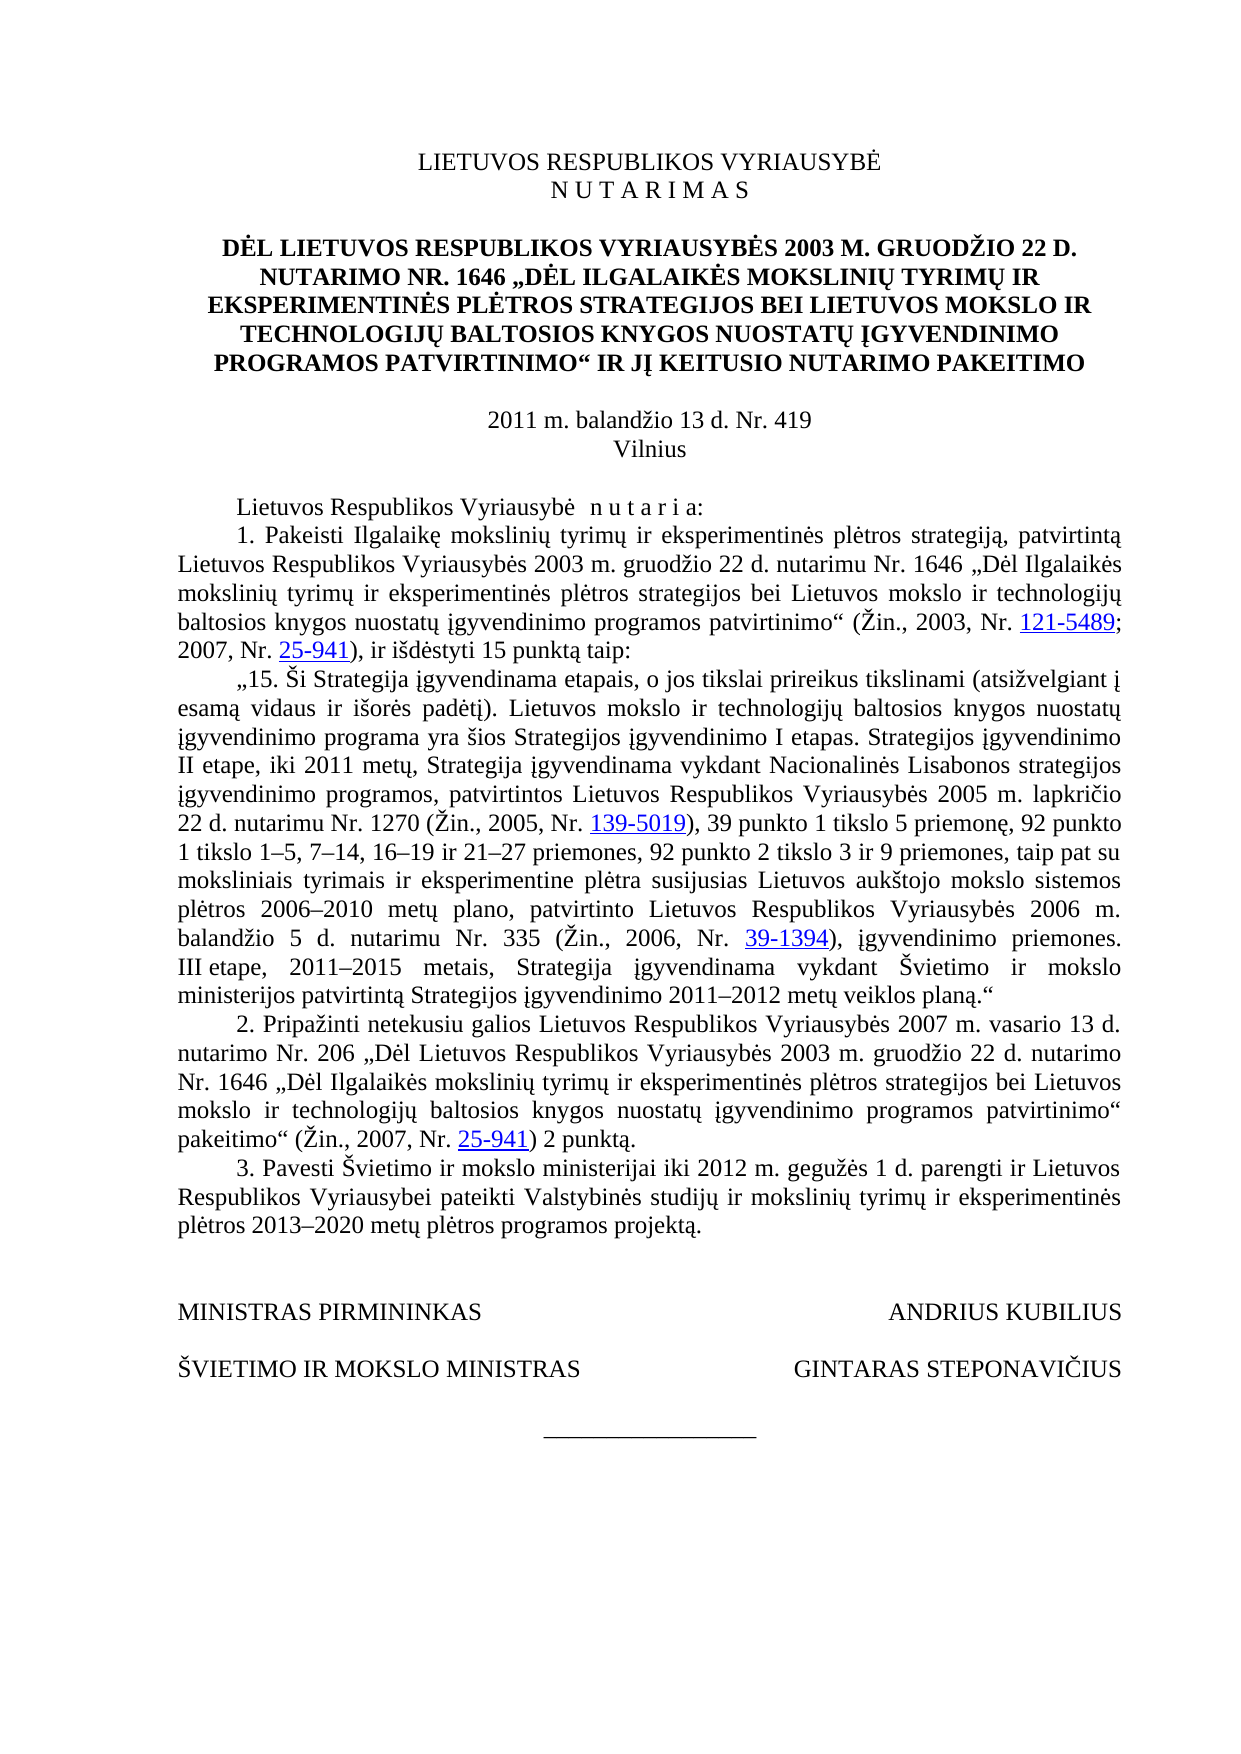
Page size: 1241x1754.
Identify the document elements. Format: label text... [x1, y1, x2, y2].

text DĖL Lietuvos Respublikos Vyriausybės 2003 m. gruodžio 22 d. nutarimo Nr. 1646 „Dėl Ilgalaikės mokslinių tyrimų ir eksperimentinės plėtros strategijos bei Lietuvos mokslo ir technologijų baltosios knygos nuostatų įgyvendinimo programos patvirtinimo“ IR JĮ KEITUSIO NUTARIMO pakeitimo [177, 233, 1122, 377]
text Vilnius [177, 434, 1122, 463]
text 1. Pakeisti Ilgalaikę mokslinių tyrimų ir eksperimentinės plėtros strategiją, patvirtintą Lietuvos Respublikos Vyriausybės 2003 m. gruodžio 22 d. nutarimu Nr. 1646 „Dėl Ilgalaikės mokslinių tyrimų ir eksperimentinės plėtros strategijos bei Lietuvos mokslo ir technologijų baltosios knygos nuostatų įgyvendinimo programos patvirtinimo“ (Žin., 2003, Nr. 121-5489; 2007, Nr. 25-941), ir išdėstyti 15 punktą taip: [177, 521, 1122, 664]
text 3. Pavesti Švietimo ir mokslo ministerijai iki 2012 m. gegužės 1 d. parengti ir Lietuvos Respublikos Vyriausybei pateikti Valstybinės studijų ir mokslinių tyrimų ir eksperimentinės plėtros 2013–2020 metų plėtros programos projektą. [177, 1153, 1122, 1239]
text „15. Ši Strategija įgyvendinama etapais, o jos tikslai prireikus tikslinami (atsižvelgiant į esamą vidaus ir išorės padėtį). Lietuvos mokslo ir technologijų baltosios knygos nuostatų įgyvendinimo programa yra šios Strategijos įgyvendinimo I etapas. Strategijos įgyvendinimo II etape, iki 2011 metų, Strategija įgyvendinama vykdant Nacionalinės Lisabonos strategijos įgyvendinimo programos, patvirtintos Lietuvos Respublikos Vyriausybės 2005 m. lapkričio 22 d. nutarimu Nr. 1270 (Žin., 2005, Nr. 139-5019), 39 punkto 1 tikslo 5 priemonę, 92 punkto 1 tikslo 1–5, 7–14, 16–19 ir 21–27 priemones, 92 punkto 2 tikslo 3 ir 9 priemones, taip pat su moksliniais tyrimais ir eksperimentine plėtra susijusias Lietuvos aukštojo mokslo sistemos plėtros 2006–2010 metų plano, patvirtinto Lietuvos Respublikos Vyriausybės 2006 m. balandžio 5 d. nutarimu Nr. 335 (Žin., 2006, Nr. 39-1394), įgyvendinimo priemones. III etape, 2011–2015 metais, Strategija įgyvendinama vykdant Švietimo ir mokslo ministerijos patvirtintą Strategijos įgyvendinimo 2011–2012 metų veiklos planą.“ [177, 664, 1122, 1009]
text Lietuvos Respublikos Vyriausybė nutaria: [177, 492, 1122, 521]
text Lietuvos Respublikos Vyriausybė [177, 147, 1122, 176]
text 2011 m. balandžio 13 d. Nr. 419 [177, 406, 1122, 434]
text NUTARIMAS [177, 176, 1122, 204]
text MINISTRAS PIRMININKAS ANDRIUS KUBILIUS [177, 1297, 1122, 1326]
text 2. Pripažinti netekusiu galios Lietuvos Respublikos Vyriausybės 2007 m. vasario 13 d. nutarimo Nr. 206 „Dėl Lietuvos Respublikos Vyriausybės 2003 m. gruodžio 22 d. nutarimo Nr. 1646 „Dėl Ilgalaikės mokslinių tyrimų ir eksperimentinės plėtros strategijos bei Lietuvos mokslo ir technologijų baltosios knygos nuostatų įgyvendinimo programos patvirtinimo“ pakeitimo“ (Žin., 2007, Nr. 25-941) 2 punktą. [177, 1009, 1122, 1153]
text ŠVIETIMO IR MOKSLO MINISTRAS GINTARAS STEPONAVIČIUS [177, 1354, 1122, 1383]
text _________________ [177, 1412, 1122, 1441]
